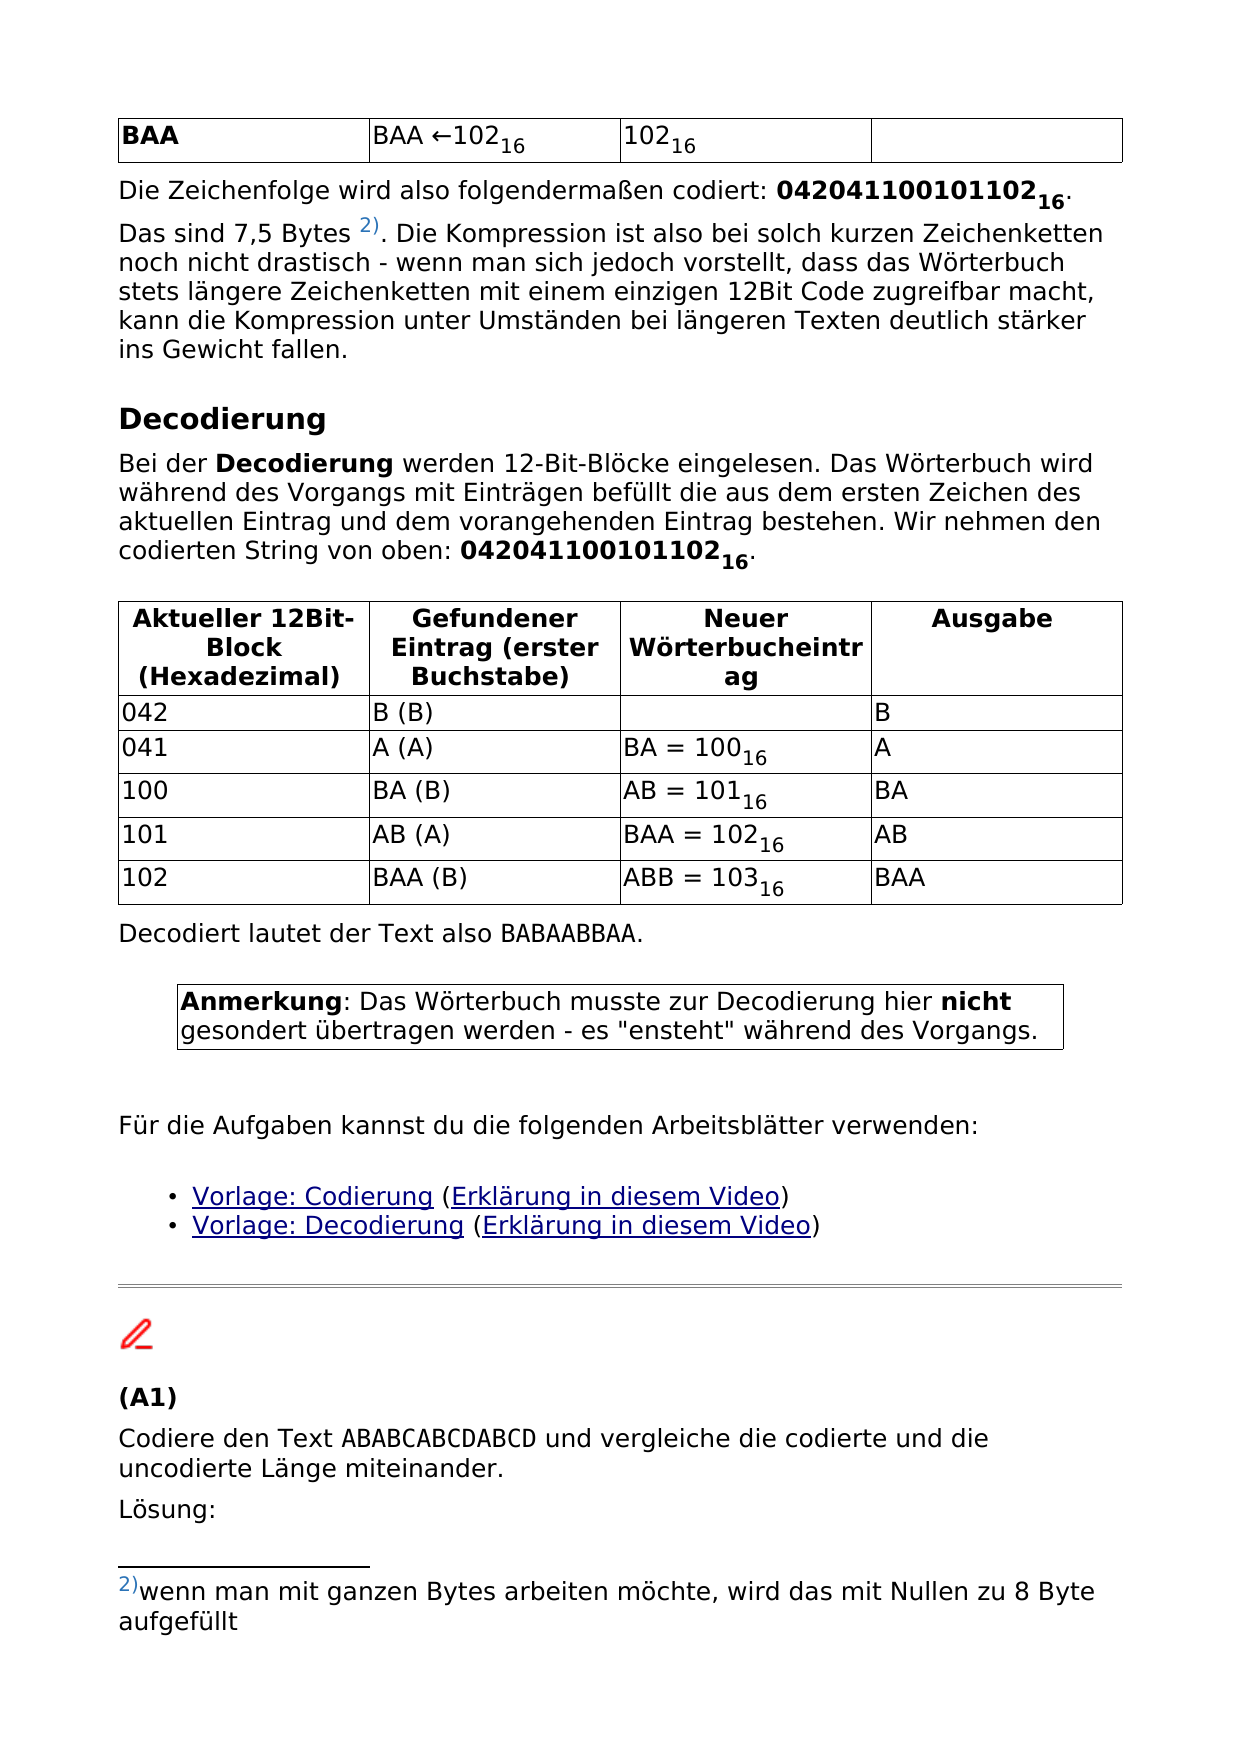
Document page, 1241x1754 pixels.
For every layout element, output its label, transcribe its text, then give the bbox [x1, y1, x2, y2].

table_cell BA [872, 774, 1122, 817]
table_cell B (B) [370, 696, 620, 730]
table_cell B [872, 696, 1122, 730]
table_header Gefundener Eintrag (erster Buchstabe) [370, 602, 620, 695]
table_cell BAA ←10216 [370, 119, 620, 162]
table_cell 101 [119, 818, 369, 860]
table_cell [872, 119, 1122, 162]
table_cell 042 [119, 696, 369, 730]
text Für die Aufgaben kannst du die folgenden Arbeitsblätter verwenden: [118, 1111, 1122, 1140]
table_cell A [872, 731, 1122, 773]
table_cell 100 [119, 774, 369, 817]
table_cell A (A) [370, 731, 620, 773]
table_cell AB = 10116 [621, 774, 871, 817]
subtitle Decodierung [118, 402, 1122, 436]
table_header Ausgabe [872, 602, 1122, 695]
text Die Zeichenfolge wird also folgendermaßen codiert: 04204110010110216. Das sind 7,5 Bytes . Die Kompression ist also bei solch kurzen Zeichenketten noch nicht drastisch - wenn man sich jedoch vorstellt, dass das Wörterbuch stets längere Zeichenketten mit einem einzigen 12Bit Code zugreifbar macht, kann die Kompression unter Umständen bei längeren Texten deutlich stärker ins Gewicht fallen. [118, 177, 1122, 365]
text Bei der Decodierung werden 12-Bit-Blöcke eingelesen. Das Wörterbuch wird während des Vorgangs mit Einträgen befüllt die aus dem ersten Zeichen des aktuellen Eintrag und dem vorangehenden Eintrag bestehen. Wir nehmen den codierten String von oben: 04204110010110216. [118, 449, 1122, 574]
table_cell 102 [119, 861, 369, 904]
table_cell [621, 696, 871, 730]
table_cell BA = 10016 [621, 731, 871, 773]
text wenn man mit ganzen Bytes arbeiten möchte, wird das mit Nullen zu 8 Byte aufgefüllt [118, 1573, 1122, 1636]
subtitle (A1) [118, 1383, 1122, 1412]
table_header Anmerkung: Das Wörterbuch musste zur Decodierung hier nicht gesondert übertragen werden - es "ensteht" während des Vorgangs. [178, 985, 1063, 1048]
table_cell 041 [119, 731, 369, 773]
text Lösung: [118, 1495, 1122, 1524]
table_cell AB (A) [370, 818, 620, 860]
table_header Aktueller 12Bit-Block (Hexadezimal) [119, 602, 369, 695]
table_cell ABB = 10316 [621, 861, 871, 904]
list Vorlage: Codierung (Erklärung in diesem Video) [177, 1182, 1122, 1211]
table_cell BAA = 10216 [621, 818, 871, 860]
text Decodiert lautet der Text also BABAABBAA. [118, 919, 1122, 948]
picture [118, 1316, 156, 1354]
table_header Neuer Wörterbucheintrag [621, 602, 871, 695]
table_cell BA (B) [370, 774, 620, 817]
table_cell BAA [872, 861, 1122, 904]
table_cell AB [872, 818, 1122, 860]
table_cell 10216 [621, 119, 871, 162]
text Codiere den Text ABABCABCDABCD und vergleiche die codierte und die uncodierte Länge miteinander. [118, 1424, 1122, 1483]
list Vorlage: Decodierung (Erklärung in diesem Video) [177, 1211, 1122, 1240]
table_cell BAA [119, 119, 369, 162]
table_cell BAA (B) [370, 861, 620, 904]
